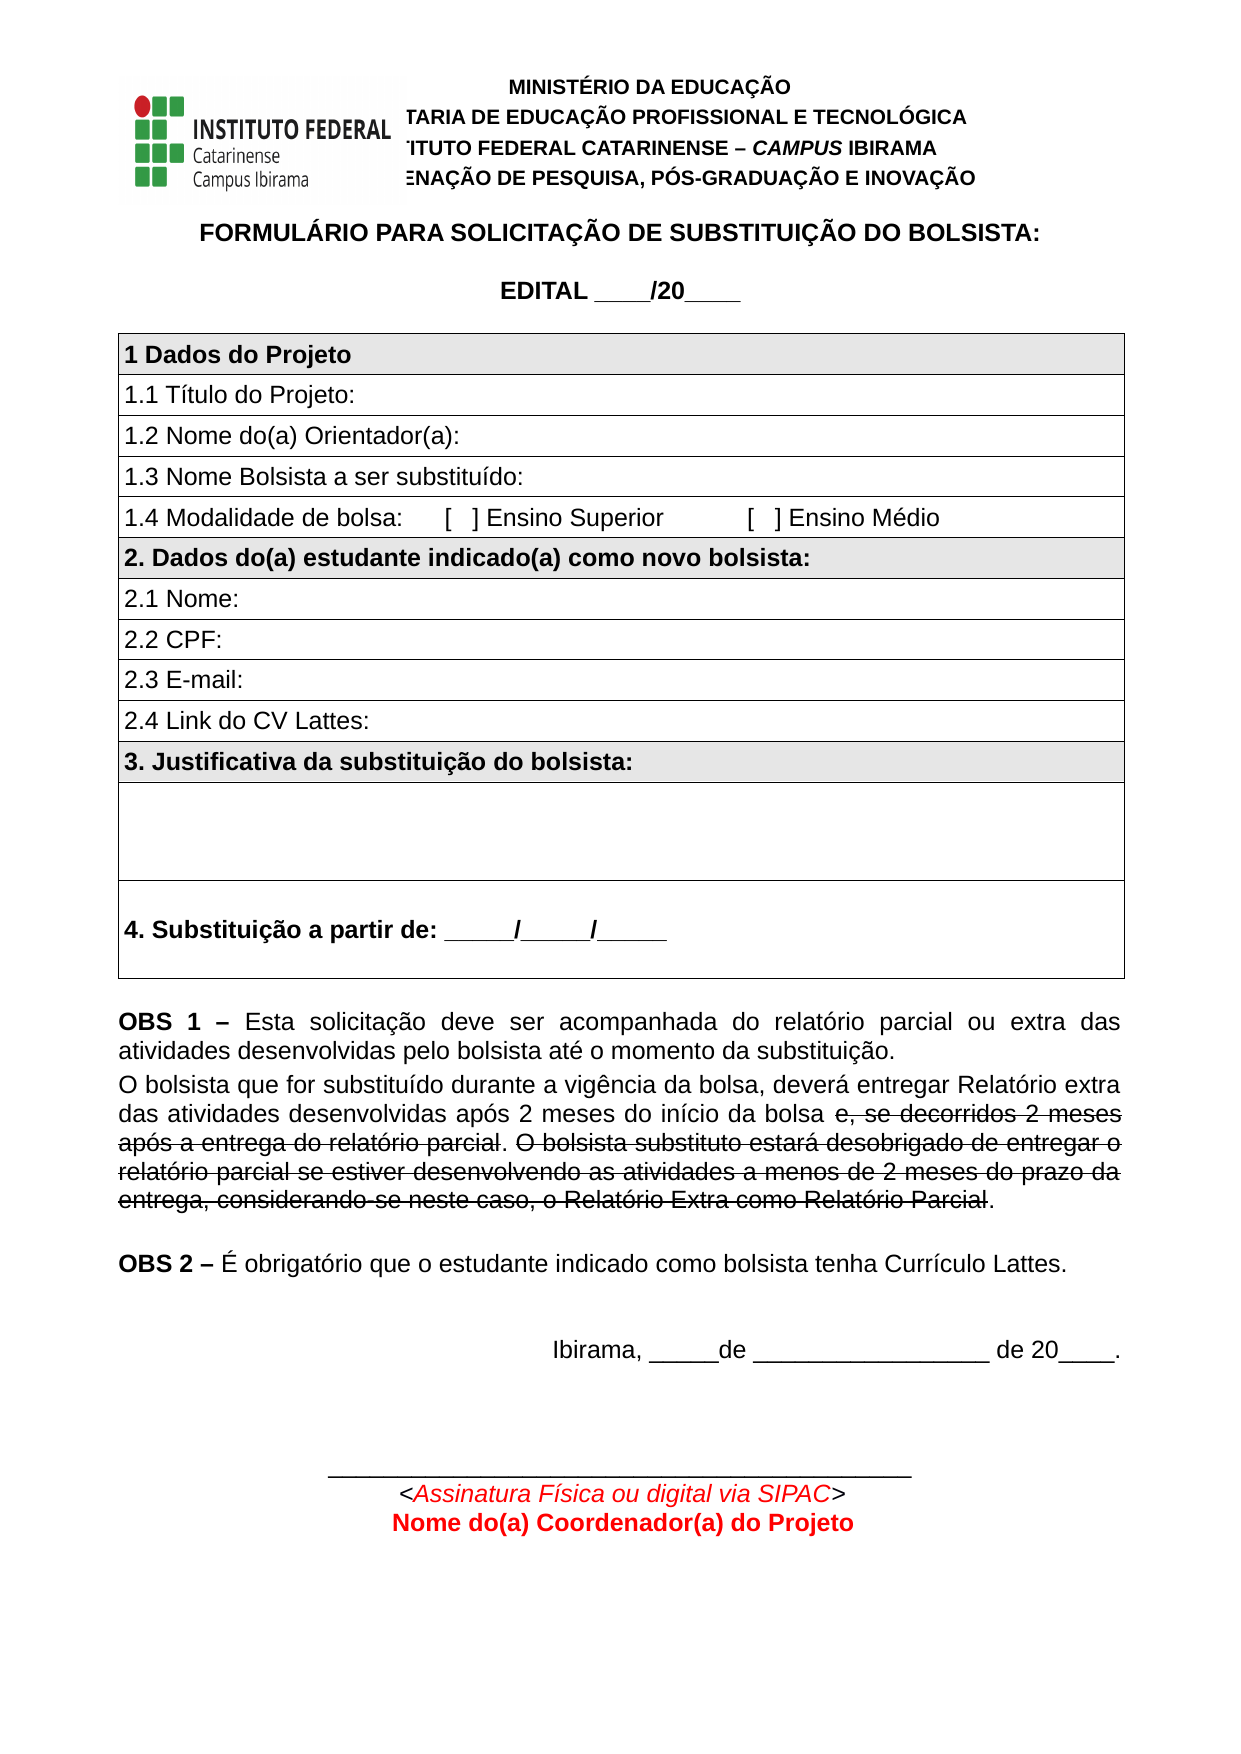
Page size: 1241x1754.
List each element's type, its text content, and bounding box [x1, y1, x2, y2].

table_cell 1.3 Nome Bolsista a ser substituído: [119, 457, 1124, 496]
text OBS 1 – Esta solicitação deve ser acompanhada do relatório parcial ou extra das atividades desenvolvidas pelo bolsista até o momento da substituição. [118, 1007, 1122, 1064]
table_cell 4. Substituição a partir de: _____/_____/_____ [119, 881, 1124, 978]
table_cell 2. Dados do(a) estudante indicado(a) como novo bolsista: [119, 538, 1124, 578]
text OBS 2 – É obrigatório que o estudante indicado como bolsista tenha Currículo Lattes. [118, 1249, 1122, 1278]
table_cell 2.1 Nome: [119, 579, 1124, 618]
text <Assinatura Física ou digital via SIPAC> [118, 1479, 1122, 1508]
text Ibirama, _____de _________________ de 20____. [118, 1335, 1122, 1364]
table_cell 2.4 Link do CV Lattes: [119, 701, 1124, 741]
table_cell 3. Justificativa da substituição do bolsista: [119, 742, 1124, 781]
text Nome do(a) Coordenador(a) do Projeto [118, 1508, 1122, 1536]
table_cell 1.2 Nome do(a) Orientador(a): [119, 416, 1124, 456]
table_cell 1.4 Modalidade de bolsa: [ ] Ensino Superior [ ] Ensino Médio [119, 497, 1124, 537]
table_cell 1.1 Título do Projeto: [119, 375, 1124, 415]
table_cell 2.2 CPF: [119, 620, 1124, 659]
table_cell [119, 783, 1124, 879]
text O bolsista que for substituído durante a vigência da bolsa, deverá entregar Relatório extra das atividades desenvolvidas após 2 meses do início da bolsa e, se decorridos 2 meses após a entrega do relatório parcial. O bolsista substituto estará desobrigado de entregar o relatório parcial se estiver desenvolvendo as atividades a menos de 2 meses do prazo da entrega, considerando-se neste caso, o Relatório Extra como Relatório Parcial. [118, 1071, 1122, 1214]
text EDITAL ____/20____ [118, 276, 1122, 304]
text FORMULÁRIO PARA SOLICITAÇÃO DE SUBSTITUIÇÃO DO BOLSISTA: [118, 218, 1122, 247]
text __________________________________________ [118, 1450, 1122, 1479]
table_header 1 Dados do Projeto [119, 334, 1124, 374]
table_cell 2.3 E-mail: [119, 660, 1124, 700]
